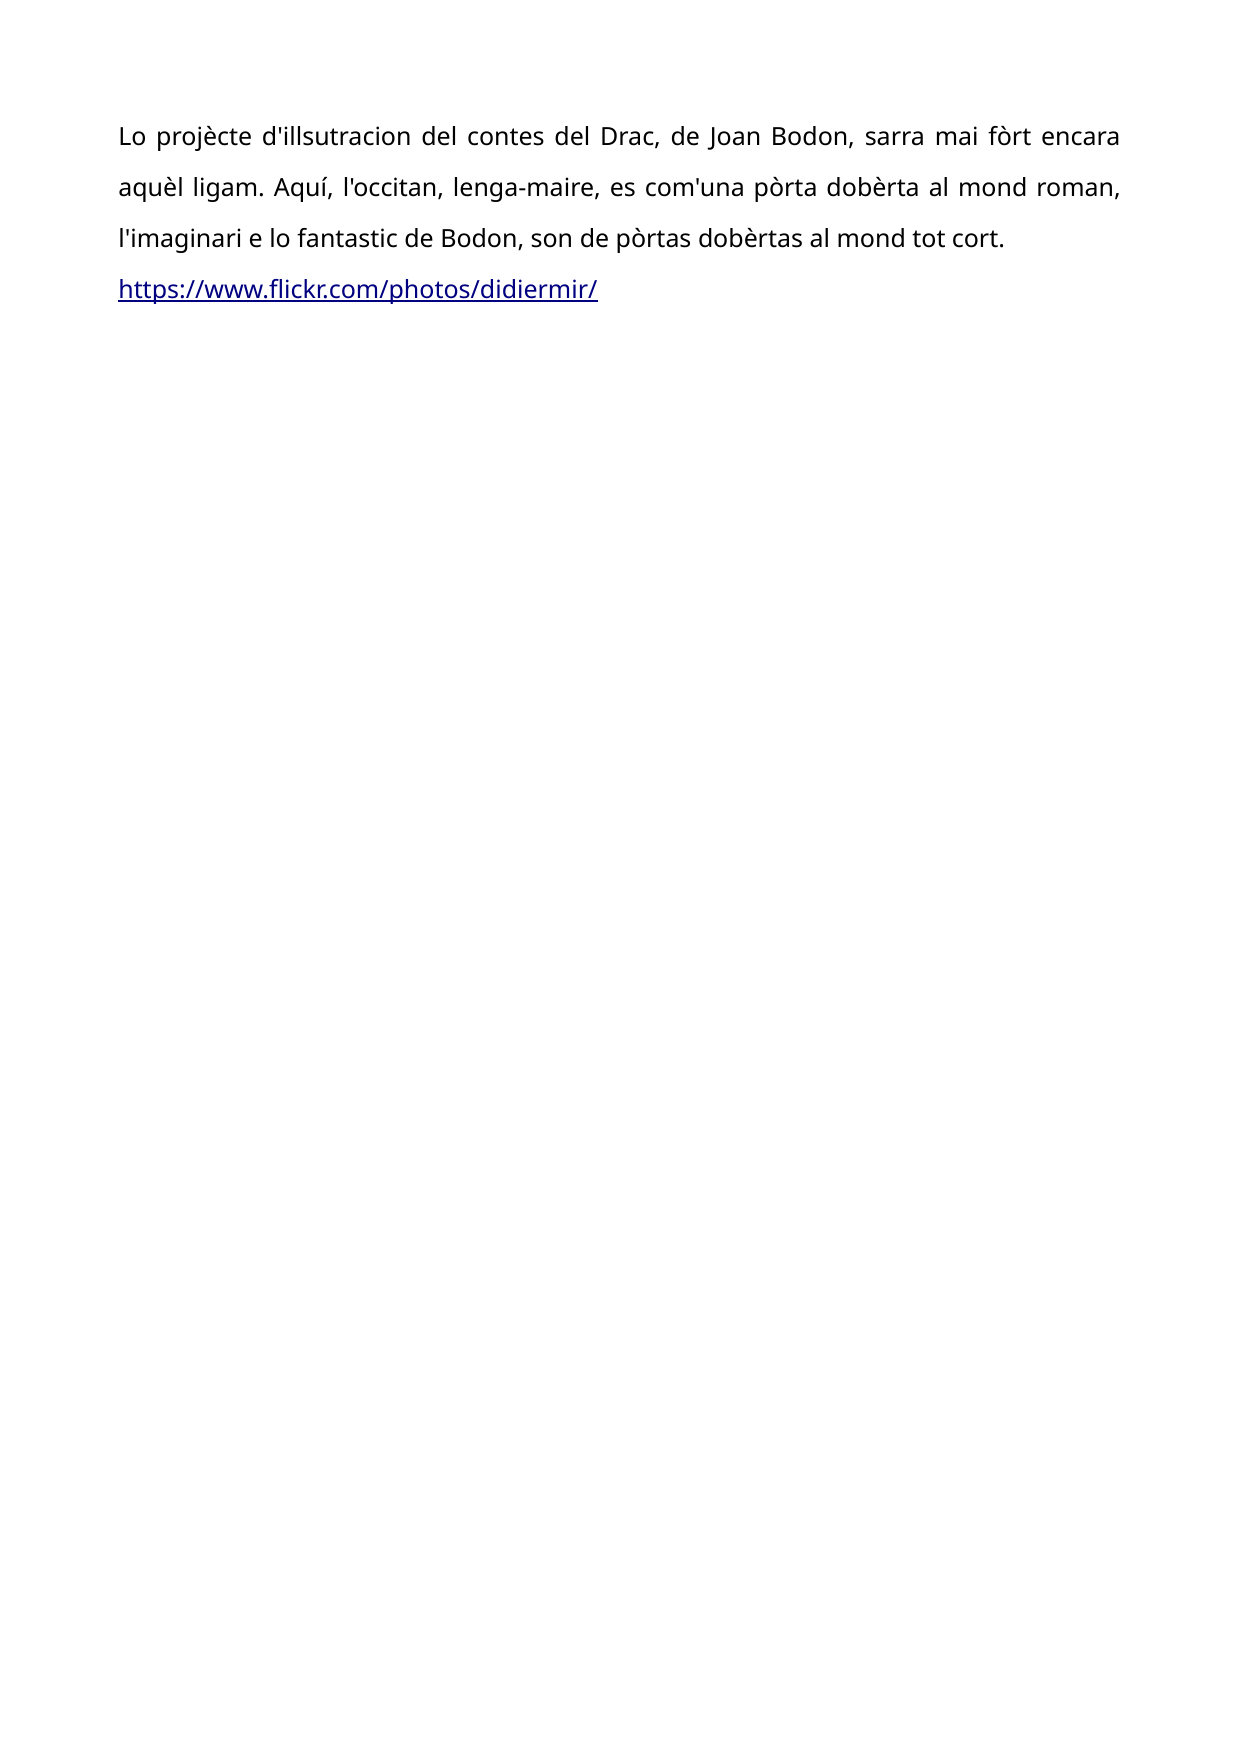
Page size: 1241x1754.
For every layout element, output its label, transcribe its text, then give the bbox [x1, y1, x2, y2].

text https://www.flickr.com/photos/didiermir/ [118, 271, 1122, 305]
text Lo projècte d'illsutracion del contes del Drac, de Joan Bodon, sarra mai fòrt encara aquèl ligam. Aquí, l'occitan, lenga-maire, es com'una pòrta dobèrta al mond roman, l'imaginari e lo fantastic de Bodon, son de pòrtas dobèrtas al mond tot cort. [118, 118, 1122, 254]
